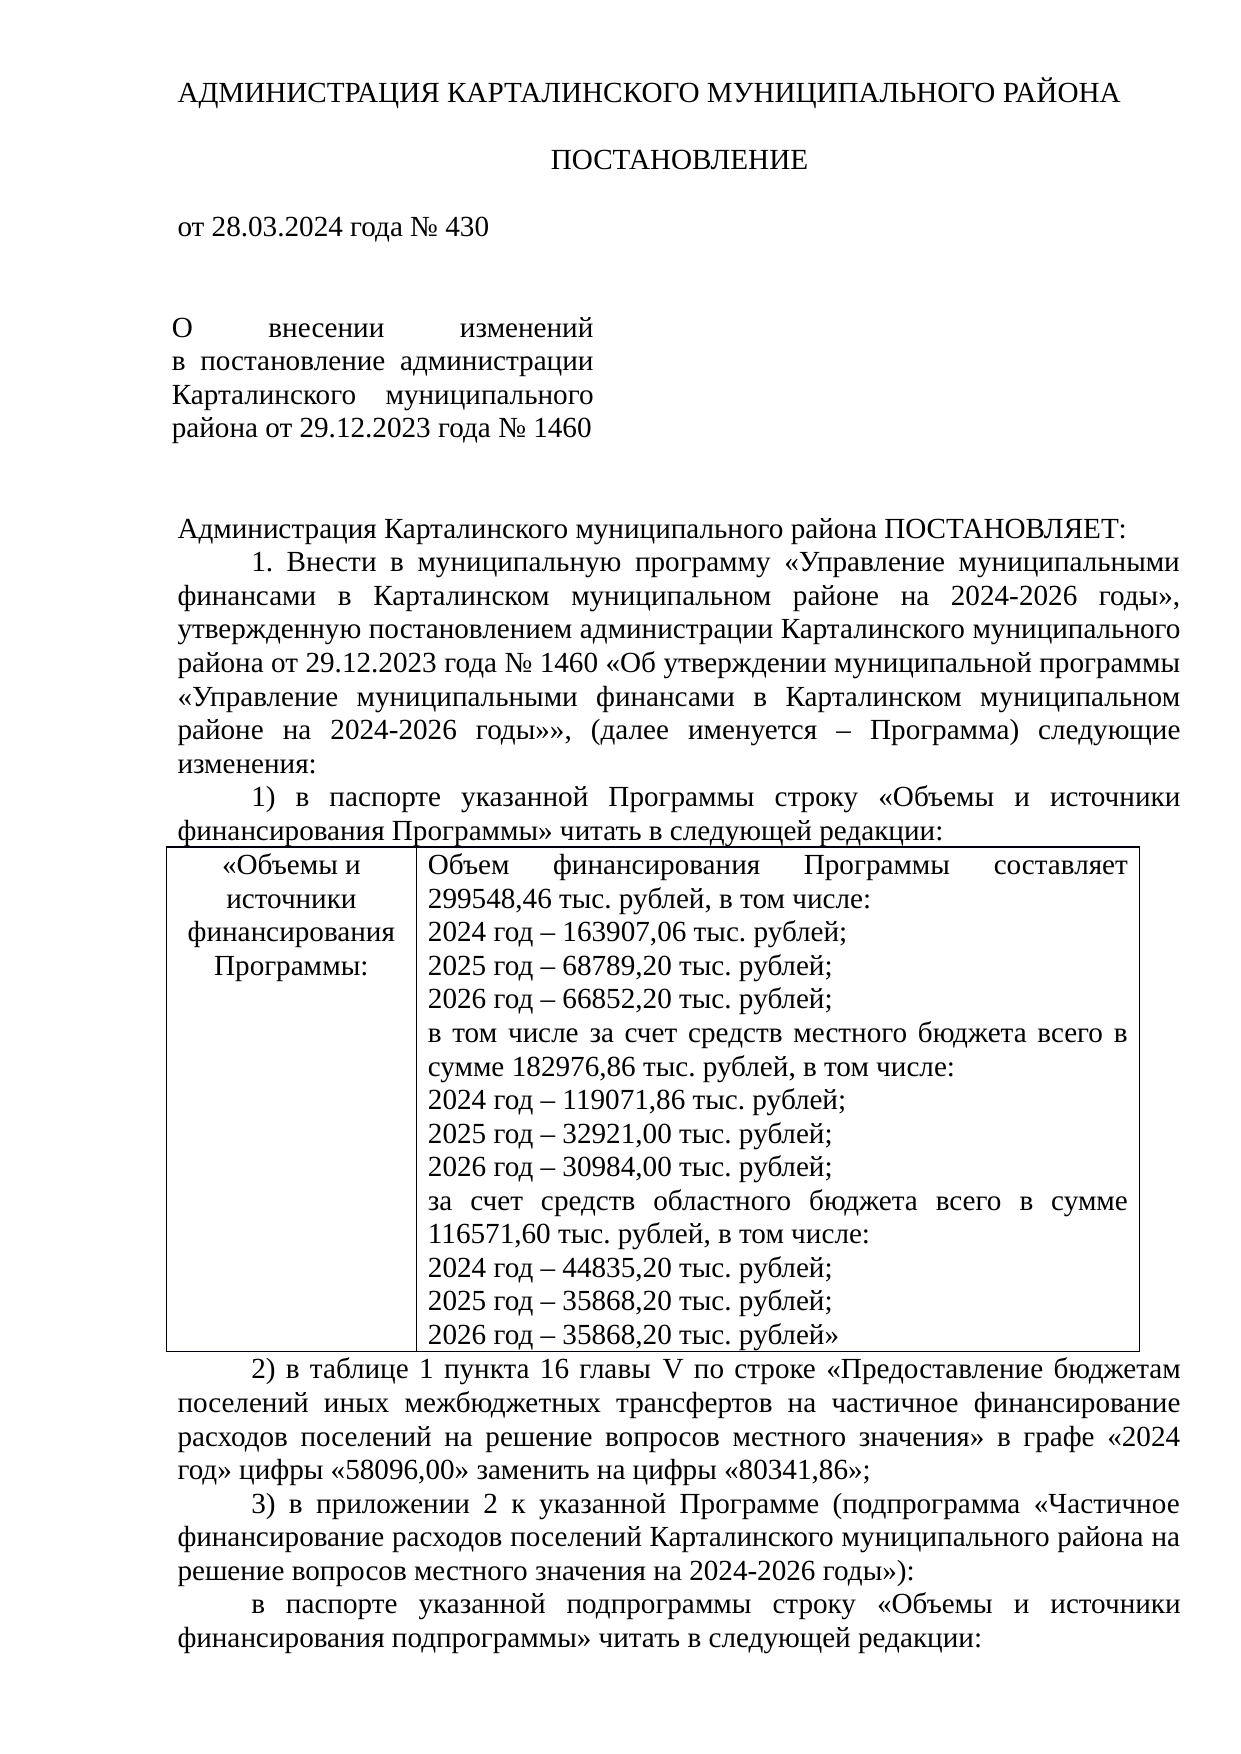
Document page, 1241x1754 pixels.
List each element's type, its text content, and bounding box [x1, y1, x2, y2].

table_header О внесении изменений в постановление администрации Карталинского муниципального района от 29.12.2023 года № 1460 [160, 310, 605, 444]
text 3) в приложении 2 к указанной Программе (подпрограмма «Частичное финансирование расходов поселений Карталинского муниципального района на решение вопросов местного значения на 2024-2026 годы»): [177, 1486, 1181, 1586]
text 2) в таблице 1 пункта 16 главы V по строке «Предоставление бюджетам поселений иных межбюджетных трансфертов на частичное финансирование расходов поселений на решение вопросов местного значения» в графе «2024 год» цифры «58096,00» заменить на цифры «80341,86»; [177, 1352, 1181, 1486]
text АДМИНИСТРАЦИЯ КАРТАЛИНСКОГО МУНИЦИПАЛЬНОГО РАЙОНА [177, 75, 1181, 108]
table_header «Объемы и источники финансирования Программы: [167, 848, 416, 1351]
text 1) в паспорте указанной Программы строку «Объемы и источники финансирования Программы» читать в следующей редакции: [177, 779, 1181, 846]
text Администрация Карталинского муниципального района ПОСТАНОВЛЯЕТ: [177, 511, 1181, 544]
text 1. Внести в муниципальную программу «Управление муниципальными финансами в Карталинском муниципальном районе на 2024-2026 годы», утвержденную постановлением администрации Карталинского муниципального района от 29.12.2023 года № 1460 «Об утверждении муниципальной программы «Управление муниципальными финансами в Карталинском муниципальном районе на 2024-2026 годы»», (далее именуется – Программа) следующие изменения: [177, 544, 1181, 779]
text в паспорте указанной подпрограммы строку «Объемы и источники финансирования подпрограммы» читать в следующей редакции: [177, 1586, 1181, 1653]
table_header Объем финансирования Программы составляет 299548,46 тыс. рублей, в том числе: 2024 год – 163907,06 тыс. рублей; 2025 год – 68789,20 тыс. рублей; 2026 год – 66852,20 тыс. рублей; в том числе за счет средств местного бюджета всего в сумме 182976,86 тыс. рублей, в том числе: 2024 год – 119071,86 тыс. рублей; 2025 год – 32921,00 тыс. рублей; 2026 год – 30984,00 тыс. рублей; за счет средств областного бюджета всего в сумме 116571,60 тыс. рублей, в том числе: 2024 год – 44835,20 тыс. рублей; 2025 год – 35868,20 тыс. рублей; 2026 год – 35868,20 тыс. рублей» [417, 848, 1139, 1351]
text от 28.03.2024 года № 430 [177, 209, 1181, 243]
text ПОСТАНОВЛЕНИЕ [177, 142, 1181, 176]
